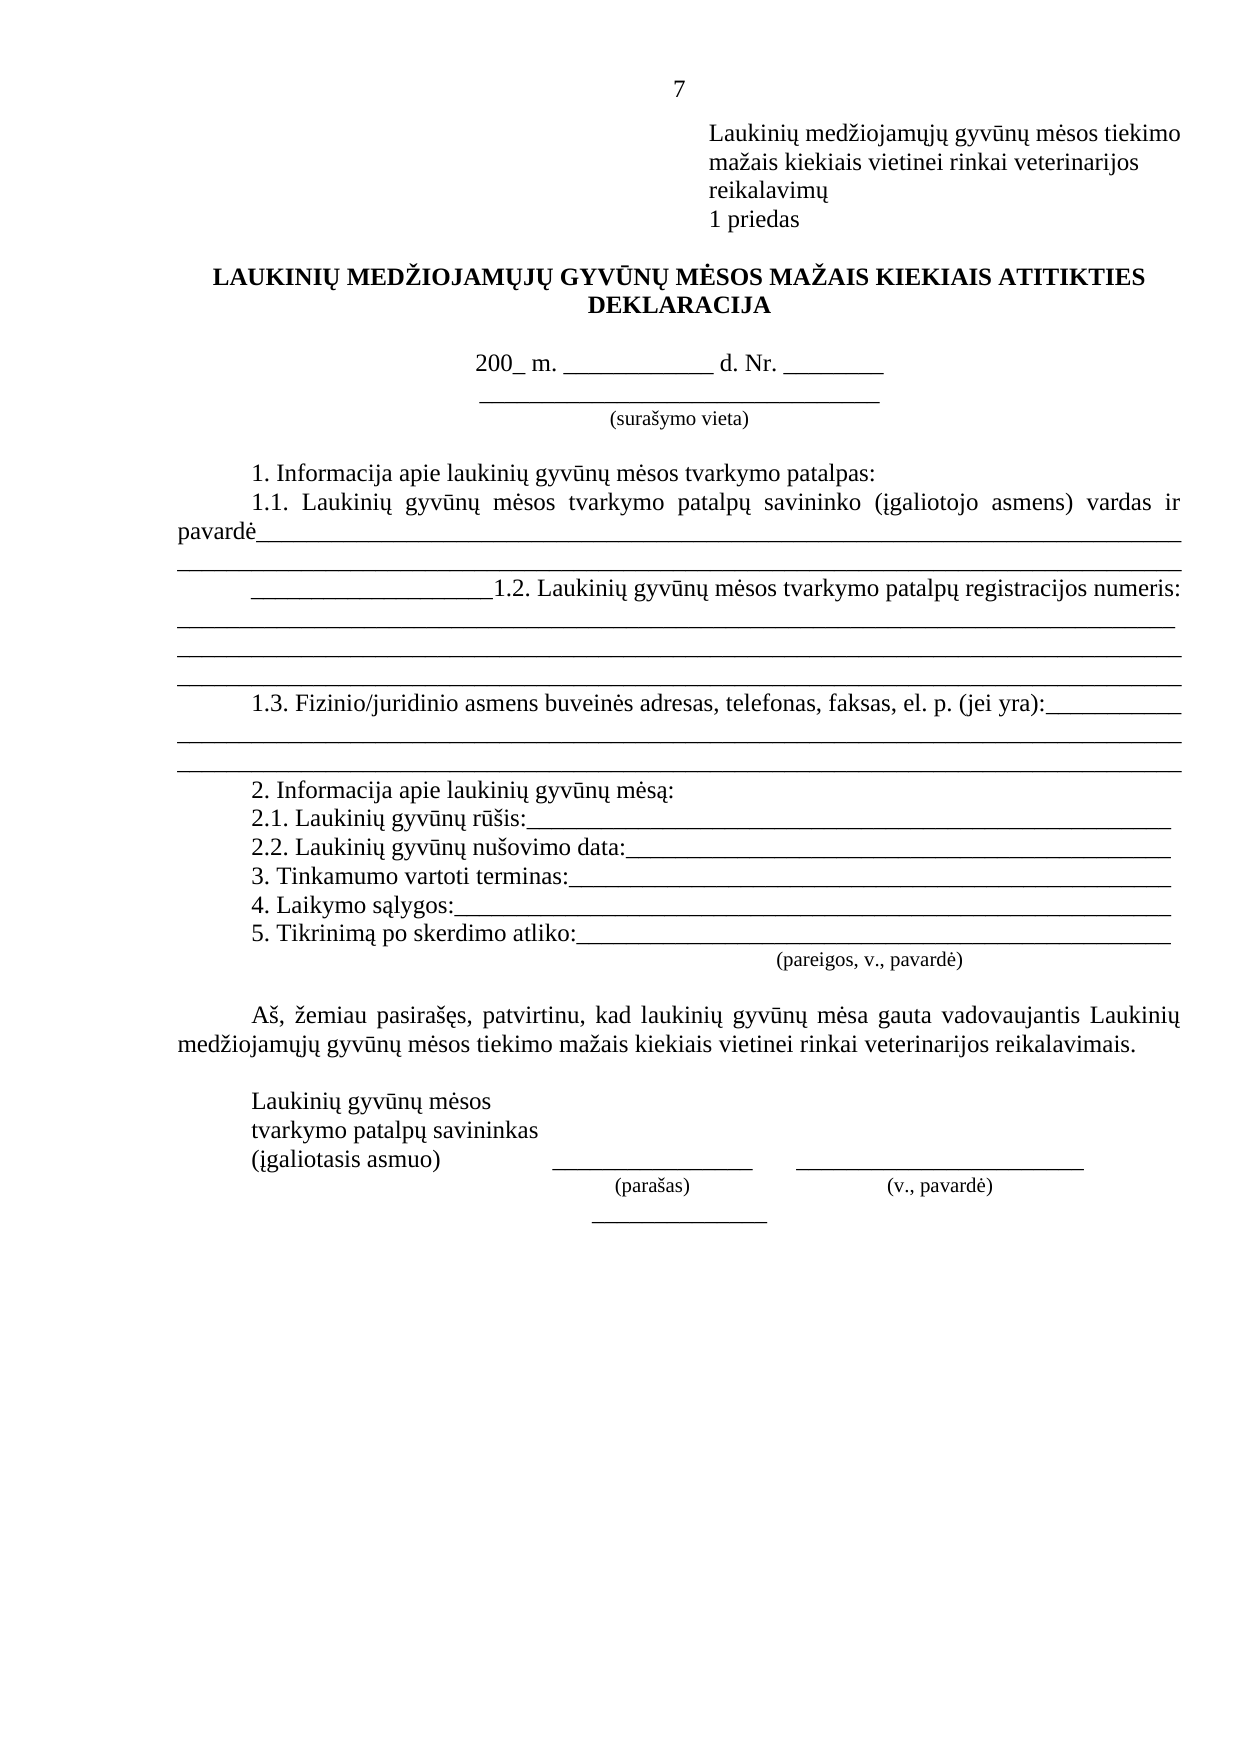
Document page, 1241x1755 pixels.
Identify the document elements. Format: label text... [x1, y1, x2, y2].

text Laukinių medžiojamųjų gyvūnų mėsos tiekimo [709, 118, 1181, 147]
text Aš, žemiau pasirašęs, patvirtinu, kad laukinių gyvūnų mėsa gauta vadovaujantis Laukinių medžiojamųjų gyvūnų mėsos tiekimo mažais kiekiais vietinei rinkai veterinarijos reikalavimais. [177, 1000, 1181, 1057]
text 200_ m. ____________ d. Nr. ________ [177, 348, 1181, 377]
text 2.1. Laukinių gyvūnų rūšis: [177, 803, 1181, 832]
text 1 priedas [177, 204, 1181, 233]
text (pareigos, v., pavardė) [702, 947, 1181, 971]
text 5. Tikrinimą po skerdimo atliko: [177, 918, 1181, 947]
text ________________________________ [177, 377, 1181, 406]
text 3. Tinkamumo vartoti terminas: [177, 861, 1181, 890]
text ______________ [177, 1197, 1181, 1225]
text 1.2. Laukinių gyvūnų mėsos tvarkymo patalpų registracijos numeris: [177, 573, 1181, 656]
text 1.1. Laukinių gyvūnų mėsos tvarkymo patalpų savininko (įgaliotojo asmens) vardas ir pavardė [177, 487, 1181, 545]
text 1. Informacija apie laukinių gyvūnų mėsos tvarkymo patalpas: [177, 458, 1181, 487]
text 1.3. Fizinio/juridinio asmens buveinės adresas, telefonas, faksas, el. p. (jei yra): [177, 688, 1181, 717]
text (surašymo vieta) [177, 406, 1181, 430]
text (įgaliotasis asmuo) ________________ _______________________ [177, 1144, 1181, 1172]
text reikalavimų [177, 176, 1181, 204]
text 2. Informacija apie laukinių gyvūnų mėsą: [177, 775, 1181, 803]
text (parašas) (v., pavardė) [391, 1172, 1181, 1197]
text tvarkymo patalpų savininkas [177, 1115, 1181, 1144]
text LAUKINIŲ MEDŽIOJAMŲJŲ GYVŪNŲ MĖSOS MAŽAIS KIEKIAIS ATITIKTIES DEKLARACIJA [177, 262, 1181, 319]
text 4. Laikymo sąlygos: [177, 890, 1181, 918]
text mažais kiekiais vietinei rinkai veterinarijos [177, 147, 1181, 176]
text 2.2. Laukinių gyvūnų nušovimo data: [177, 832, 1181, 861]
text Laukinių gyvūnų mėsos [177, 1086, 1181, 1115]
